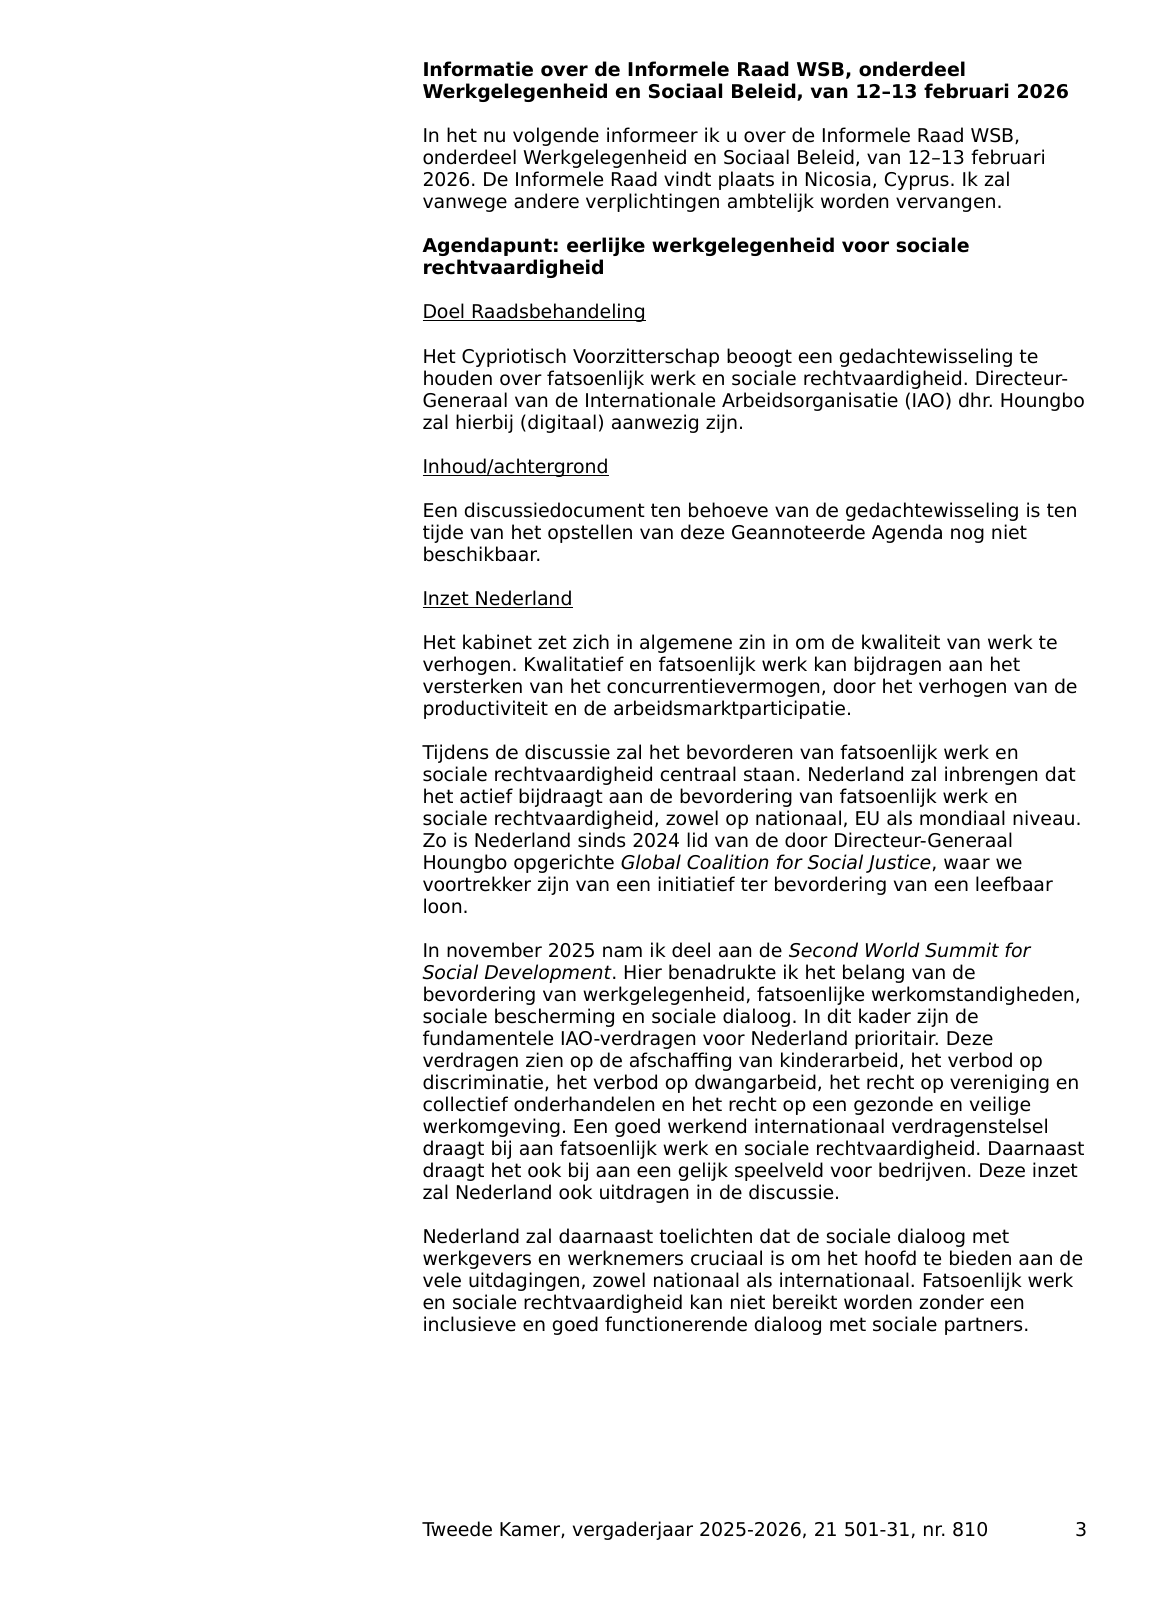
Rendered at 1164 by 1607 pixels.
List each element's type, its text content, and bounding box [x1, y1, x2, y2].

subtitle Agendapunt: eerlijke werkgelegenheid voor sociale rechtvaardigheid [422, 235, 1087, 279]
text Tijdens de discussie zal het bevorderen van fatsoenlijk werk en sociale rechtvaardigheid centraal staan. Nederland zal inbrengen dat het actief bijdraagt aan de bevordering van fatsoenlijk werk en sociale rechtvaardigheid, zowel op nationaal, EU als mondiaal niveau. Zo is Nederland sinds 2024 lid van de door Directeur-Generaal Houngbo opgerichte Global Coalition for Social Justice, waar we voortrekker zijn van een initiatief ter bevordering van een leefbaar loon. [422, 742, 1087, 918]
subtitle Informatie over de Informele Raad WSB, onderdeel Werkgelegenheid en Sociaal Beleid, van 12–13 februari 2026 [422, 59, 1087, 103]
subtitle Doel Raadsbehandeling [422, 301, 1087, 323]
text Nederland zal daarnaast toelichten dat de sociale dialoog met werkgevers en werknemers cruciaal is om het hoofd te bieden aan de vele uitdagingen, zowel nationaal als internationaal. Fatsoenlijk werk en sociale rechtvaardigheid kan niet bereikt worden zonder een inclusieve en goed functionerende dialoog met sociale partners. [422, 1226, 1087, 1336]
text Een discussiedocument ten behoeve van de gedachtewisseling is ten tijde van het opstellen van deze Geannoteerde Agenda nog niet beschikbaar. [422, 500, 1087, 566]
text In november 2025 nam ik deel aan de Second World Summit for Social Development. Hier benadrukte ik het belang van de bevordering van werkgelegenheid, fatsoenlijke werkomstandigheden, sociale bescherming en sociale dialoog. In dit kader zijn de fundamentele IAO-verdragen voor Nederland prioritair. Deze verdragen zien op de afschaffing van kinderarbeid, het verbod op discriminatie, het verbod op dwangarbeid, het recht op vereniging en collectief onderhandelen en het recht op een gezonde en veilige werkomgeving. Een goed werkend internationaal verdragenstelsel draagt bij aan fatsoenlijk werk en sociale rechtvaardigheid. Daarnaast draagt het ook bij aan een gelijk speelveld voor bedrijven. Deze inzet zal Nederland ook uitdragen in de discussie. [422, 940, 1087, 1204]
subtitle Inhoud/achtergrond [422, 456, 1087, 478]
text In het nu volgende informeer ik u over de Informele Raad WSB, onderdeel Werkgelegenheid en Sociaal Beleid, van 12–13 februari 2026. De Informele Raad vindt plaats in Nicosia, Cyprus. Ik zal vanwege andere verplichtingen ambtelijk worden vervangen. [422, 125, 1087, 213]
subtitle Inzet Nederland [422, 588, 1087, 610]
text Het Cypriotisch Voorzitterschap beoogt een gedachtewisseling te houden over fatsoenlijk werk en sociale rechtvaardigheid. Directeur-Generaal van de Internationale Arbeidsorganisatie (IAO) dhr. Houngbo zal hierbij (digitaal) aanwezig zijn. [422, 346, 1087, 433]
text Het kabinet zet zich in algemene zin in om de kwaliteit van werk te verhogen. Kwalitatief en fatsoenlijk werk kan bijdragen aan het versterken van het concurrentievermogen, door het verhogen van de productiviteit en de arbeidsmarktparticipatie. [422, 632, 1087, 720]
